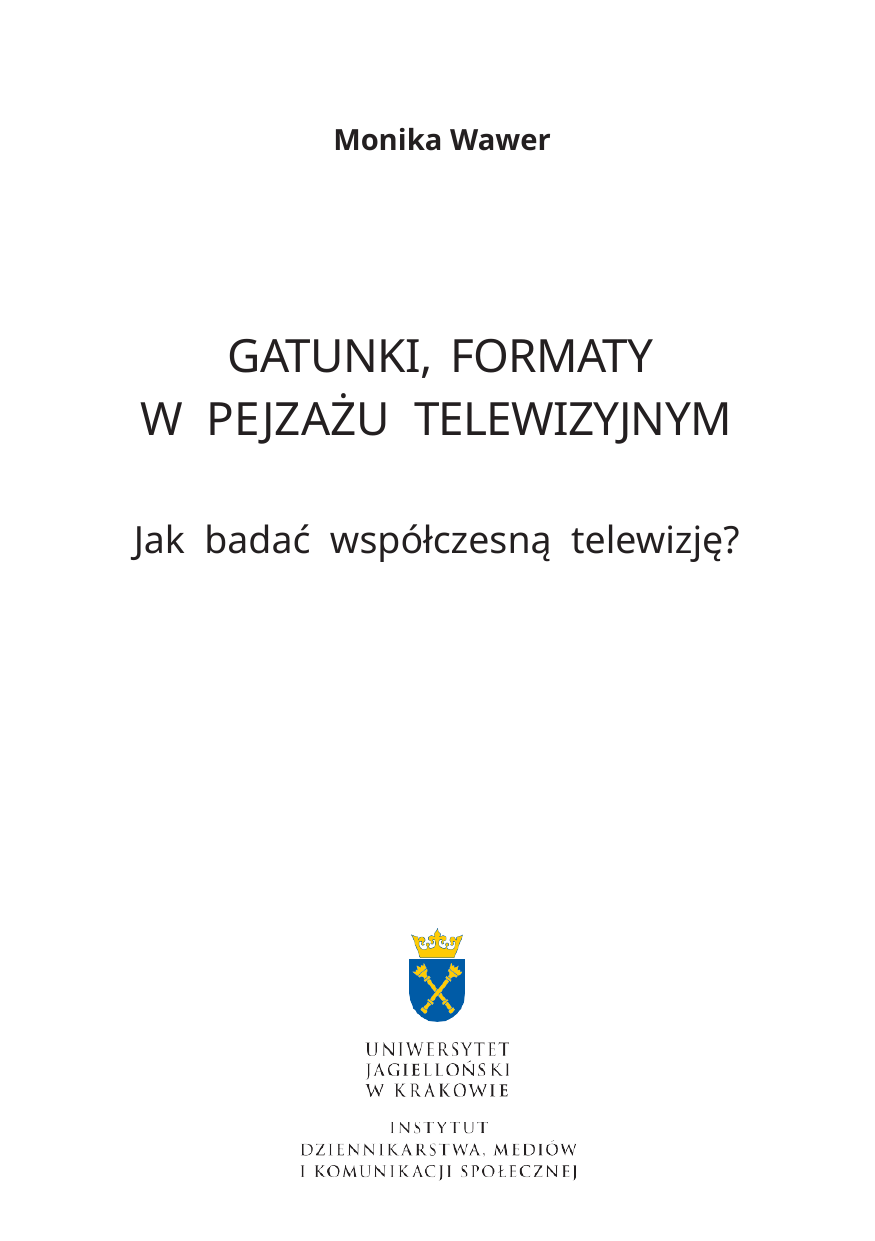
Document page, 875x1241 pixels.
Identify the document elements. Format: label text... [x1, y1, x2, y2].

picture [468, 1084, 487, 1097]
picture [437, 1042, 509, 1056]
picture [478, 1063, 509, 1076]
text GATUNKI, FORMATY [135, 324, 746, 386]
picture [409, 959, 465, 1022]
picture [365, 1042, 395, 1056]
picture [423, 1063, 459, 1076]
picture [365, 1084, 384, 1097]
text W PEJZAŻU TELEWIZYJNYM [119, 386, 753, 449]
picture [398, 1042, 434, 1056]
picture [461, 1060, 475, 1076]
picture [300, 1122, 577, 1181]
text Jak badać współczesną telewizję? [119, 513, 755, 564]
picture [365, 1063, 400, 1080]
picture [394, 1083, 466, 1097]
subtitle Monika Wawer [128, 119, 755, 159]
picture [411, 928, 463, 958]
